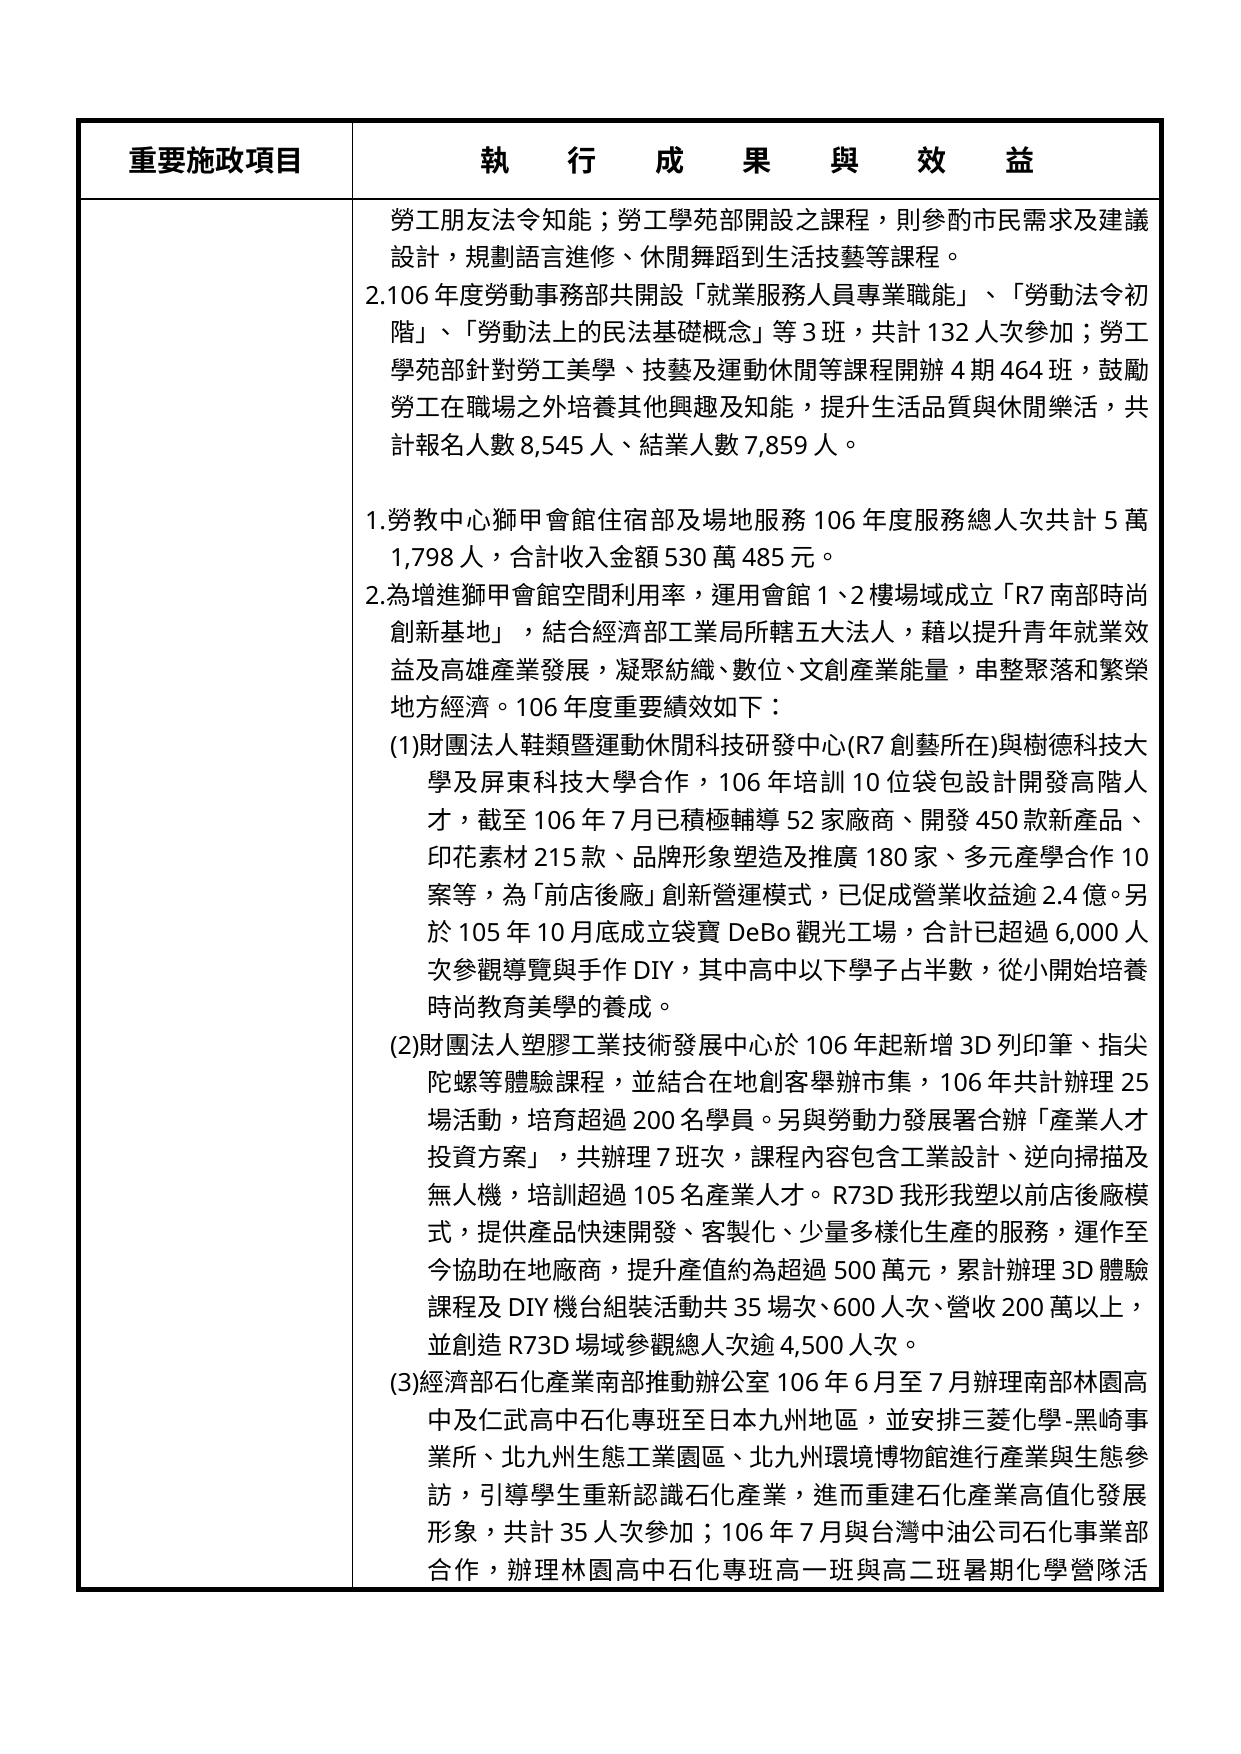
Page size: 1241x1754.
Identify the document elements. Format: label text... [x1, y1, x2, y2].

table_cell [81, 200, 352, 1587]
table_header 重要施政項目 [81, 123, 352, 198]
table_header 執 行 成 果 與 效 益 [353, 123, 1159, 198]
table_cell 1.輔導本市各類型工會發展及協助籌組工會 (1)為健全工會組織功能，運用各級工會會議場合加強宣導，並指派專責人員加強輔導工會運作。 (2)協助本市勞工依工會法第11條規定籌組工會，包括1家聯合組織：本市獨立總工會；8家職業工會：高雄市課後照顧服務人員職業工會、高雄市服裝布品修補職業工會、高雄市經絡舒壓服務人員職業工會、高雄市母嬰月子照護員職業工會、高雄市人力資源管理人員職業工會、高雄市藥用植物植培職業工會、高雄市氧身波動能量調理人員職業工會、高雄市街頭藝人職業工會；4家產業工會: 台灣銀髮服務產業工會、台灣護師醫療產業工會、台灣足健按摩產業工會、高雄市多元職能培訓產業工會及高雄市街頭藝人職業工會，共計輔導籌組13家工會成立。 2.加強督導本市現有各級工會，確實發揮組織功能。 (1)為了解本市各級工會運作情形，適時解決工會各項爭議，指派相關人員列席本市各級工會會議。106年度輔導本市各級工會召開會員(代表)大會531會次、理事會2,123會次、監事會1,171會次，合計3,825會次。 (2)督導本市各級產職企工會按季填報會員動態統計表，另自行開發建置工會網路資訊管理系統，輔導各工會於系統建置基本資料、線上申請法定會議及上傳各項會議紀錄，俾以掌握工會組織概況，至106年12月底，已有854家工會使用。 (3)積極輔導未運作工會歩入常軌，達到精進工會組織業務輔導成效。 3.辦理本市106年績優工會會務評鑑 106年績優工會計有82家企、產、職業工會提出參選，經初評、實地評鑑及總評會議程序，評選出績優工會45家及勤進工會7家，預定於107年五一勞動活動系列中公開表揚。 辦理本市106年模範勞工選拔及表揚業務 1.研訂「高雄市106年模範勞工選拔及表揚實施計畫」及選拔標準，並成立評選委員會，議決本市106年度模範勞工55名當選名單。 2.於106年4月22日假勞工局1樓禮堂辦理「高雄市106年模範勞工表揚活動」，由陳菊市長親臨授獎，並與模範勞工合影留念。 3.於106年6月19日至23日假北越地區辦理「高雄市106年模範勞工國外旅遊活動」，模範勞工及眷屬共計68人參加，活動圓滿順利，成效良好。 輔導事業單位成立職工福利委員會及運作相關事宜： 1.106年度輔導職工福利機構會務運作，計1,254件次。 2.備查106年度預算書245件、105年度決算書357件、輔導主委改選180件、成立福委會及轉入本市或變更地址26件，其他項目為會議紀錄、開會通知、委員變更共455件。 3.106年度舉辦事業單位福利機構職工福利法令研習會1場次，計 448人參加，綜合座談發言及會後詢問問題踴躍。 1.推動高中職勞動法制教育，鼓勵本市各高職學校開設勞動法課程，106年度辦理高中職「勞動法制教育」巡迴演講，共計37所學校、63場次。 2.擴大勞工教育參與層面 (1)與國立教育廣播電臺合製「青春保可夢」節目，每週六晚間 8:00~8:30播出，與時下最流行的手遊雙關語作緊密連結，以故事型態邀請職場專家分享工作心法，帶出最新穎的新聞時事及法律觀念，並透過夢想留言小單元，讓生澀的勞動法令節目添增滿滿的青春夢想與吶喊。 (2)為了讓各行各業的勞工心聲與生命故事讓更多人聽見，於10月18日、25日及11月1日，舉辦為期3天的「勞動故事自己說」人才培訓活動。邀集30位工會幹部及會員前往參訓，變身「說故事達人」，前進高中職校園分享自身經驗。 (3)與高雄電台合製「我愛高雄－空中勞工局」節目，每週三下午4:00~4:40播出，除邀請業務相關單位宣導活動及政令，談論工時、工資、失業給付、勞工退休金、勞保常識、職業訓練、工廠安全衛生、職災勞工主動服務、性別平權及防範性騷擾等議題外，也邀請勞工朋友、職場達人分享職場經驗。 (4)106年度計發行高市勞工月刊8期，每期發行1.8萬份、年度合輯2,000本，並以電子報方式傳送訂閱民眾，呈現勞工權益法規、職災防範、勞動文化、勞工保險給付、就業案例分享等內容，利用活潑、生動的報導內容向民眾推廣勞動法規與勞政作為，促進民眾瞭解自身工作權益。 賡續辦理本市全民健康保險補助積欠款還款計畫。 1.賡續辦理本市勞工保險補助積欠款還款計畫。 2.106年度配合勞動部辦理勞保法令、職災保險及就業保險宣導會2場次，計497人參加。 106年度受理職災勞工死亡及失能者申請本市職災慰問金共計核發279件，新台幣1,973萬元。 1.配合勞動部職業安全衛生署推動職業災害勞工個案主動服務計畫，106年服務263位個案，提供職災勞工及家屬心理支持與社會適應。 2.主動關懷職災個案並提供諮詢，106年度提供職災權益諮詢1萬4,833人次、轉介法律協助173人次、經濟補助320人次、勞資爭議協處163次、復工協商48人次、轉介職傷中心7人次、轉介兒少福利4人次、轉介職能復健33人次、職業重建41人次、轉介心理諮商16人次、關懷支持1萬4,544人次、其他273人次，共計3萬455人次。 1.為加強推動性別工作平權政策，協助雇主辦理哺(集)乳室及提供托兒設托措施，解決員工托兒問題，穩定勞動生產力，於106年2月修正補助辦法名稱為「高雄市雇主提供哺集乳室托兒設施及措施補助辦法」，其中新增哺集乳室補助項目。於106年度補助之事業單位共計25家，補助項目分別是托兒設施1家，托兒措施13家，哺(集)乳室11家，並於4場說明會上宣傳性別工作平等法第23條法條規定及本市托兒設施及措施補助，補助金額72萬元，期能透過補助鼓勵事業單位提供友善職場。 2.為加強好神托APP功能，進行APP改版，內容除了維持補助資源年齡試算及照顧服務據點查詢功能之外，另新增活動佈告欄、孕婦親善停車位、友善懷孕商店、公共哺(集)乳室等相關資訊，其中親善地圖以使用者位置為中心，可自訂範圍及選擇托育資源種類，快速搜尋周圍托育相關資訊，使用者並可開啟手機推播功能，於貼心鬧鈴內設定小朋友出生年月日後，將收到申請小朋友的相關補助或是預防針施打時間的提醒通知。 1.期透過志願服務人員協助，解決人力不足問題，以擴大服務層面，提升政府服務品質。志工協助推展勞工福利、勞政事務之相關業務，服務項目有申請勞資爭議協調、調解、司法救濟程序時輔助推展各項身心障礙者職業訓練與就業輔導業務；支援協助訓練就業中心及所屬各就業服務站辦理職業訓練及就業服務工作；輔導、促進失業勞工再就業；推展勞工各項福利服務業務。 2.志工招募成果： 1.為協助本市勞工解決居住問題，特別提供復興西區國宅90戶及前峰東區84戶，共計174戶社會住宅，供本市弱勢勞工低價承租。 2.106年度租金收入計691萬元，並辦理承租戶申請租宅修繕約40戶次及修繕費用計146萬3,950元。 對於受僱於本市事業單位之工會幹部或勞工提供以下補助： 1.補助工會幹部及個案勞工遭資方解僱，為確認僱傭關係存在，經依勞資爭議處理法調解不成立或調解成立聲請強制執行遭法院裁定駁回於訴訟期間之律師費、裁判費及生活費用。 2.補助工會幹部及個案勞工為確認僱傭關係存在以外之其他勞資爭議事件致權益受損，經依勞資爭議處理法調解不成立或調解成立聲請強制執行遭法院裁定駁回，於訴訟期間之律師費及裁判費。 3.106年度申請83案，通過73案，補助人數182人，補助經費415萬1,778元；105年度申請65案，通過52案，補助人數212人，補助經費246萬8,988元。106年度申請案件較105年度增加18案，通過補助案件增加21案，然補助人數減少30人，顯示民眾經由權益基金補助爭取自身之勞動權益，並減輕民眾於涉訟期間對於頓失經濟收入來源之壓力與恐懼。 4.另倘遇勞工於調解不成立之案件，均適時宣導向法律扶助基金會申請補助之資訊，供當事人選擇政府訴訟扶助方式以減輕權益基金之負擔。 106年受理勞資爭議案件統計表 1.爭議類別 2.處理方式 3.勞資爭議線上申請案件自101年3月15日實施，至106年共受理4,490件，其中106年度計有1,158件。 4.勞資爭議線上申請撤回案件自105年7月1日實施，至106年共受理330件，其中106年度計有251件。 1.主動稽查本市轄區已依法開戶但未足額提撥催繳家數，計1,606家；未按月提撥催繳家數，計3,774家。 2.本市列管之事業單位辦理無舊制暨結清註銷勞工退休準備金專戶者，計285件；已足額提撥解除列管者，計671件；申請暫停提撥1年者，計10件；同意漸進輔導者，計207件；對法令遵循度不佳被裁罰者，計11件；另核辦勞工退休準備金監督委員會相關變更及退休金給付等計1,337件。 為督促事業單位確實依勞動基準法規定辦理，保障勞工權益，106年度配合勞動部實施「醫療院所」、「儲備運輸物流業」、「保全業」、「幼兒園」、「養護機構」、「部份工時勞工」、「勞動派遣」、「金融保險業專案」「中山大學商圈工讀生專案」、「小客車租賃業代僱駕駛聯合稽查」等多項專案勞動檢查；另針對事業單位易違法情事(如：超時工作、未給加班費、未給例假等)規劃「複查專案」、「製造業」等多項自主勞動檢查；並會同其他機關聯合稽查(社會局公共安全專案、監理所遊覽車工時查核、教育局建教生訪查等)及受理民眾檢舉實施勞動檢查共計查核4,360件。 2.106年勞動基準法裁處罰鍰案件計1,305家次，罰鍰金額5,997萬元。 3.106年度執行宣導會場次93次，宣導會課程著重於加強事業單位遵守勞動基準法、性別工作平等法促進平等措施、勞工退休準備金提撥及職場安全衛生促進、企業托兒及哺乳室諮詢輔導服務之認知。 4.106年度輔導本市僱用勞工30人以上之事業單位完成新訂或修正工作規則，以明確規範勞資雙方權利義務，計711家；累計至106年度核備計有1,945家次，另核備適用勞動基準法第84條之1工作者計1,960家次。 1.成立「雄愛勞工輔導團」，培植具備勞動條件及安全衛生專長的民間志願服務人力，以「服務宅配到府」之理念，主動入場輔導，用問題診斷、提供改善方案來代替消極的裁罰。106年度招募29位輔導員，執行1,098廠次安全衛生輔導訪視。 2.累計至106年，共已成立「航太工業」、「永續環保」、「石化產業」、「中鴻」、「天聲」、「金屬工業」、「校園」、「高杏醫療」、「公共工程」、「台電顧工安」、「安拓螺絲」、「𡘙師傅食品」等12大安衛家族，以安衛設施補助、相互觀摩及知識管理等相關資源，協助弱勢中小企業提昇勞安技能，強化勞工工作安全，促進地方基層勞工就業，106年度計辦理說明會、運作會議、訓練及觀摩共16場次活動，計910人次參加。 3.106年本市推行105年度職業安全衛生優良單位及人員活動，計薦送13家事業單位及9位優良人員代表本市參加勞動部全國性優良單位及人員選拔，其中全國性選拔部分，2家事業單位獲得五星獎、3家獲得優良單位獎、2位人員獲得優良人員獎，於106年11月14日舉行頒獎及表揚典禮。 1.106年辦理一般安全衛生檢查、專案檢查、勞動條件檢查、申訴檢舉案檢查、重大職災檢查、災害調查、復工檢查、會同檢查、會勘及上級交辦檢查案件，共計實施場次： (1)勞動檢查：1萬9,238場次。 (2)職業安全衛生宣導：280場次。 (3)罰鍰處分：547件次。 (4)停工：200場次。 2.106年本市重大職業災害死亡人數統計： 106年重大職業災害死亡人數計37人，較105年重大職業災害死亡人數40人，減少3人，降幅達7.5%，將持續精進防災措施，以確保勞工生命財產安全。 高雄市重大職業災害死亡人數統計統計：(至106年12月31日止) 1.外勞查察、法令諮詢、爭議處理及就服機構管理 (1)106年辦理外籍勞工查察訪視案件計2萬2,005件；另查獲非法工作外國人案件74件、「聘僱未經許可、許可失效或他人所申請聘僱之外國人」案件60件及其他125件。 (2)106年度受理有關外籍勞工法令諮詢案件計1萬2,010件；處理外勞勞資爭議案1,911件；辦理雇主與第二類外國人提前解約驗證共6,687件。 (3)為落實私立就業服務機構管理，依評鑑成績分級辦理訪查，A級42家年度內訪查1次，B級100家年度內訪查2次；C級4家年度內訪查4次，已完成訪視258家次。 2.促進外籍勞工在台生活適應 (1)辦理「106年度印尼文化節」活動計有1,000人參與。 (2)配合本市五一勞動節辦理「模範外籍勞工服務表揚活動」，共15名傑出外勞受獎表揚。 (3)辦理106年度「越南文化節計畫」活動，計有1,000名泰國籍勞工參與。 3.外籍勞工法令宣導 (1)結合內政部移民署及本府衛生局宣導外籍勞工來台相關注意事項、衛生規定及相關法令權益規定，另個別針對家庭類雇主、事業單位雇主、外籍勞工及私立就業服務機構進行宣導，計辦理8場，參加人數約有584人。 (2)至鳳山新城活動中心、左營果貿社區、正勤國宅及高雄醫學院等地辦理「社區關懷家庭看護工巡迴服務活動計畫」，以法令宣導闖關遊戲併同發放DM活動，計800人次參加。 1.勞工大學課程區分為勞動事務部及勞工學苑部兩部分，其中勞動事務部開設課程係依據本府勞工局及所屬機關相關法令宣導需求，以提昇勞工朋友法令知能；勞工學苑部開設之課程，則參酌市民需求及建議設計，規劃語言進修、休閒舞蹈到生活技藝等課程。 2.106年度勞動事務部共開設「就業服務人員專業職能」、「勞動法令初階」、「勞動法上的民法基礎概念」等3班，共計132人次參加；勞工學苑部針對勞工美學、技藝及運動休閒等課程開辦4期464班，鼓勵勞工在職場之外培養其他興趣及知能，提升生活品質與休閒樂活，共計報名人數8,545人、結業人數7,859人。 1.勞教中心獅甲會館住宿部及場地服務106年度服務總人次共計5萬1,798人，合計收入金額530萬485元。 2.為增進獅甲會館空間利用率，運用會館1、2樓場域成立「R7南部時尚創新基地」，結合經濟部工業局所轄五大法人，藉以提升青年就業效益及高雄產業發展，凝聚紡織、數位、文創產業能量，串整聚落和繁榮地方經濟。106年度重要績效如下： (1)財團法人鞋類暨運動休閒科技研發中心(R7創藝所在)與樹德科技大學及屏東科技大學合作，106年培訓10位袋包設計開發高階人才，截至106年7月已積極輔導52家廠商、開發450款新產品、印花素材215款、品牌形象塑造及推廣180家、多元產學合作10案等，為「前店後廠」創新營運模式，已促成營業收益逾2.4億。另於105年10月底成立袋寶DeBo觀光工場，合計已超過6,000人次參觀導覽與手作DIY，其中高中以下學子占半數，從小開始培養時尚教育美學的養成。 (2)財團法人塑膠工業技術發展中心於106年起新增3D列印筆、指尖陀螺等體驗課程，並結合在地創客舉辦市集，106年共計辦理25場活動，培育超過200名學員。另與勞動力發展署合辦「產業人才投資方案」，共辦理7班次，課程內容包含工業設計、逆向掃描及無人機，培訓超過105名產業人才。 R73D我形我塑以前店後廠模式，提供產品快速開發、客製化、少量多樣化生產的服務，運作至今協助在地廠商，提升產值約為超過500萬元，累計辦理3D體驗課程及DIY機台組裝活動共35場次、600人次、營收200萬以上，並創造R73D場域參觀總人次逾4,500人次。 (3)經濟部石化產業南部推動辦公室106年6月至7月辦理南部林園高中及仁武高中石化專班至日本九州地區，並安排三菱化學-黑崎事業所、北九州生態工業園區、北九州環境博物館進行產業與生態參訪，引導學生重新認識石化產業，進而重建石化產業高值化發展形象，共計35人次參加；106年7月與台灣中油公司石化事業部合作，辦理林園高中石化專班高一班與高二班暑期化學營隊活動，共計79人次參加；106年8月辦理林園高中國中部R7創意科學實作3D列印及紙公仔課程活動，共41名學生參加。另106年共辦理3場次企業高階主管及業界菁英前進校園演講，分別在義守大學、高雄應用科技大學與高雄大學舉辦，共計205人次參加。 3.辦理「高雄市勞工教育生活中心澄清會館ROT案」，藉由委外經營提昇澄清會館使用效益，辦理情形如下： (1)104年12月18日勞教中心與樺澄開發股份有限公司正式簽約，106年12月14日完成整建工程順利取得使用執照，12月19日取得「樺舍商旅-高雄館」旅館業登記證。 (2)樺舍商旅-高雄館將申請成為3星以上觀光商旅飯店，規劃138間客房，國際會議廳、會議室、演藝廳、工商展示中心、健身中心、商店、餐廳、廚房、健康中心及辦公室等空間，提供勞工及其眷屬或工會團體優惠、優質的公共服務。 (3)在創造就業機會部分，本案預計107年度配置47名員工，其中70%以上須係設籍於高雄之勞工朋友。 (4)在推動觀光產業部分，未來結合澄清湖、鳥松濕地公司及澄清湖棒球場，構成高雄都會區休閒運動園區。 (5)本案整體投資效益如下： 量化部分：本案依財政部審定整建興建投資金額至少新臺幣1億1,800萬元，5年內預計總投資金額達1億6,761萬元，其中包括定額權利金每年350萬元，營運期間土地及房屋租金每年約310萬元及營運權利金(本案公共建設及附屬事業合併支稅前營業收入3%)。 質化部分：包含空間活化擴大使用效益、民間機構投入改善既有設施、創造地方就業機會、串聯鳳山鳥松區商業活動，以及完善澄清湖風景特定區觀光服務機能等，創造市民、政府與民間機構三贏之公共服務。 勞工博物館肩負保存及推廣勞動文化的使命，因此，運用研究、典藏、展覽、推廣活動等多樣形式彰顯與行銷勞動文化： 1.展覽 (1)勞工博物館以高雄勞動、產業發展歷史及各年代之代表性產業勞動者生命經驗為主軸策展，105年4月27日開展之「木工家具職人展暨五一勞動特展」，整合高雄市立歷史博物館、台南產業家具博物館及美雅家具有限公司之館藏及展覽物件，藉由探索木工產業的興衰變遷歷程，並透過人類最早使用木工具的改良及前人的木工智慧-「榫卯技藝」，帶出木工技藝傳承的艱辛，及對勞工工作權的衝擊與產業文化的創新，另配合本次展覽邀請國立屏東科技大學及甘丹創新公司之學者專家辦理數場五一勞動講座及木工手作體驗活動課程，讓民眾瞭解勞動者於整個社會所扮演的角色，並體驗及學習木工技藝的智慧，自106年1月1日至106年6月30日閉展，計有5,772參觀人次。 (2)利用視障者非按摩職類勞動者口述訪談與影像紀錄，於104年10月21日推出「眼出睛彩─看見視障工作者」特展，讓社會大眾透過互動體驗，了解視覺障礙的生活世界，並學習打造友善環境，翻轉社會大眾對視障工作者只能從事按摩及算命之刻板印象，獲得參觀民眾及學生廣大迴響，並榮獲勞動部就安基金評鑑105年最佳創意獎殊榮，自106年1月1日至106年6月30日閉展，計有5,772參觀人次。 (3)文化部於105年6月補助928萬元，辦理打拼人生常設展更新及空間規劃設計案，辦理展示環境修繕、硬體設施提升及典藏保存設備設置之規劃，4樓展示空間於106年3月22日推出「汗水的印記-高雄ㄟ勞工」常設展，展覽至108年12月，自開展日至106年止累計有12,033人次參觀。 (4)106年全年共計13,978人次館參觀。 2.勞動影像紀錄及微電影 繼105年申請勞動部就安基金獎勵金辦理「這些年，我在台灣打工的日子-東南亞移工自拍影片工作坊」一案，業於105年12月15日假勞工局勞工教育生活中心獅甲會館R7創藝所在展演廳舉辦成果發表記者會，活動現場參與移工及團體反應熱烈，並推展「離鄉背井，情菲得已-東南亞移工自拍影片成果輪播計畫」。106年賡續申請勞動部就安基金獎勵金，預計於107年辦理「這些年，我在台灣打工的日子-東南亞移工自拍影片公播版巡迴映演計畫」，將移工自拍影片帶至學校、社區大學、民間NGO組織等地與台灣民眾分享，並於移工朋友常聚首之處如加工區、教會、火車站等地公開放映或提供線上觀賞途徑，真正走入移工社群，促進東南亞移工與台灣民眾之交流。 3.展館空間設施升級 繼105年爭取文化部928萬元補助，於106年辦理規劃與改善勞工博物館無障礙空間及友善性別空間，並進行展示環境修繕、硬體設施提升及典藏保存設備設置之規劃，106年賡續爭取文化部「博物館與地方文化舘營運提升計畫」獲核定資本門371萬元及經常門50萬元，總計421萬元補助經費，辦理勞工博物館展示空間(含行政空間)之改善、頂樓防水工程、典藏室保存設備升級、造船產業常設展、眼出睛彩-看見視障工作者特展之移展等，以提升友善平權之服務及提升展覽效益。106年爭取107-109年資本門3,386萬元及經常門900萬元，經文化局初審通過，提送文化部複審中，擬辦理展場整修、勞動歷史常設展、女性勞動常設展、服務升級與友善平權–心南向交流營、移展攤車設計及典藏數位化-勞動文物數位加值計畫等。 1.因應本市產業發展與就業市場需求，本府勞工局訓練就業中心以「產訓合作」模式辦理公費培訓職前訓練，結合民間企業規劃切合市場所需職類課程，並提供學員實習及就業機會，使參訓學員充分了解就業標的，結訓後也能立即就業。106年度共辦理2梯次，開設食品烘焙班、美髮設計師養成班、地方風味小吃班、電機控制班、輕食餐飲實務班、汽機車修護班、水電裝修實務班、美容女子SPA實務班「產訓合作」自辦職前訓練班(訓練時數684小時)，結訓學員309人，訓後就業率均達90%以上。 2.106年度配合中央辦理全國技能檢定、即測即評即發證及日間養成專案檢定等各項技能檢定計32梯次，服務2,094名考生；106年度輔導受訓學員參加各項技能檢定考照，合格通過者414人次。 3.為鼓勵受訓學員將所學回饋社會，106年度至醫院、安養之家、兒童之家及學校等提供民眾義剪、西點烘焙、風味小吃體驗等，共計30場次公益活動服務項目，服務7,186人次。 1.運用勞動部就業安定基金補助辦理失業者職業訓練，班別規劃原則除依類別區分為5大類外，另以指定區域、指定班別等方式辦理，106年共開辦「中西薈萃餐飲技能培訓班」、「大客車班」等32班，報名人數計2,047人、開訓人數920人、訓後三個月就業輔導中，預期就業率可達8成。 2.配合地方特色產業發展，辦理偏遠區域及弱勢族群在地化職業訓練： (1)針對本市轄區新住民之需求，開辦適合新住民參訓之餐飲、家事職類等班別，並以新住民為優先錄訓。招生簡章亦翻譯成泰國、印尼、越南語等，方便新住民報名參訓，新住民參訓人數計46人，佔總參訓人數5%。 (2)針對本市轄區原住民，開辦適合原住民參訓之工商職類等班別，原住民參訓人數計52人，佔總參訓人數5.65%。 (3)積極與臺灣高雄少年及家事法院合作，協助「弱勢青少年(更生人)」參加職業訓練，並輔導就業以減少社會問題，由該院轉介報名，經評估篩選後5名弱勢青少年參訓，5人結訓，目前2人已就業，3人就業輔導中。 (4)因應高雄市鋼鐵、船舶、遊艇及螺絲扣件等在地特色產業，於本市楠梓區開設『物料搬運工具專業人才培訓班』，透過專業人才的訓練，解決傳統產業缺工問題，並協助其考取相關職業證照，迅速就業。 3.106年度偕同晶城環保服務有限公司、社團法人高雄市美容教育學會等結訓學員，共同辦理中低收邊緣戶居家清潔及義剪公益活動，讓更多市民明瞭職業訓練資源成果，總計辦理6場次，服務250人次。 1.106年辦理就業服務績效: 2.整合轄區資源，辦理大、中、小、單一型現場徵才活動，106年度共辦理505場次，參與廠商3,418家，初步媒合16,539人次，初步媒合率56%。 3.106年度運用「勞動部勞動力發展署」補助各項政策工具，協助弱勢者獲得就業機會，相關補助情形如下： (1)依據「就業保險促進就業實施辦法」辦理雇主僱用失業勞工獎助成功推介257位就業弱勢者就業。 (2)依據「就業保險促進就業實施辦法」辦理臨時工作津貼成功推介270位就業弱勢者就業。 (3)辦理職場學習及再適應計畫成功推介278位就業弱勢者進入企業就業。 4.透過「就業巡迴專車」，以行動辦公室作業模式，深入本市各社區，進行就業諮詢服務，106年度共計巡迴133個車次，提供諮詢服務4,264人次、推介就業259人次。 5.為提升現場徵才作業效率，105年更新「電子履歷表系統」，提供求職者於線上系統先行填寫履歷資料，並於徵才會場直接掃瞄身分證列印，可大幅降低求職民眾填寫時間，106年度民眾運用該系統填寫資料計3,548筆。 6.結合本市生活扶助戶，主動提供個案就業服務，協助生活扶助戶瞭解就業市場趨勢，增進其就業知能，並針對就業遭遇障礙者，提供一對一客製化個案就業服務，106年共服務4,810人次，輔導就業3,385人次，就業率70%。 7.結合矯治機構辦理入監就業宣導45場，共服務877人。另辦理2場監獄徵才活動，初步媒合45位更生人就業。 8.辦理106年毒品防制宣導暨轉銜輔導活動16場、共計服務1,398人，106年行動就業家-就業講座24場、服務680人，總計服務2,078位藥癮更生朋友，激發就業意願，提供就業資訊。 9.辦理106年促進街友就業意願計畫，針對就業意願薄弱之街友，透過心理諮商、成長團體及就業輔導活動等方式，激發街友求職就業的意願，進而穩定就業。106年共計提供服務82人、服務1,525人次、推介就業成功28人、穩定就業4人。 10.106年辦理小資行銷高手衝刺班計畫，透過7場就業促進研習課程暨1場職場觀摩活動，協助有創業意願特定對象弱勢就業者了解市場需求，認識行銷管道與策略，提升行銷手法，共計輔導40人，其中12人已小資創業。 1.首創「幸福高雄移居津貼」 (1)為鼓勵大專以上青年移居本市工作，以提升就業率及促進產業發展，106年訂定「高雄市政府幸福高雄移居津貼發給要點」，符合資格條件且設籍本市者，每月補助1萬元；最長補助12個月。 (2)106年度自7月12日開始受理申請，至7月31日截止受理，共計161件申請案，其中137件進入策略性產業之審查，總計核定補助115人。 2.校園客製化服務 (1)辦理「客製化就業促進活動」，與本市15所高職及大專院校合作，協助15-29歲高職以上在學/應畢青少年進入職場前，從「職涯評測」、「客制化職涯講座」、「客制化就業媒合活動」至「專人就業輔導」等面向，進行完整分析與輔導，以發掘自我職涯、自我優勢、了解產業概況，並予以協助後續就業服務、強化青年競爭力。總計辦理54場次、2,177人參與。 (2)積極與高職及大專校院合作辦理校園徵才暨駐點活動，106年度共辦理27場校園徵才活動，邀請852家廠商參加，提供3萬1,592個就業機會，參加青年學子共2萬357人次遞送履歷，初步媒合7,902人次就業，媒合率39%，並追蹤輔導至穩定就業3個月。 (3)創新規劃辦理「職涯導師計畫」，配合轄內學校需求辦理職涯團體工作坊(20人以上)或於校園駐點、現場徵才及就業服務站，針對尚未釐清職涯方向之青年提供「CPAS職業適性診斷測驗」暨進行一對一深度職涯諮詢，俾學生及早職涯規劃與實踐。106年度職涯諮詢服務347人次，職業適性測驗評量332單位；辦理21場次團體工作坊，1,225人次參與。 (4)106年度於轄內「高苑科技大學」、「高雄應用科技大學」、「高雄海洋科技大學」、「第一科技大學」「高雄醫學大學」、「東方設計大學」及「育英醫專」等7校設置校園就服台，服務青年學子。 3.青年創意平臺續航 (1)106年4-6月辦理「南台灣木作X創客人才培育計畫」，辦理1場活動木作成果展，展示作品逾百件，現場吸引達10,916人次參觀，並辦理木作創客交流記者會及20場次木作創客DIY活動，參與人次共計485人次，而V-MAKER網路平台點閱率亦達14,705人次以上。並針對木作創客招募學員及實施人才培育，讓參與的學生以木作創客課程、工作坊及小額接案的方式提升青年就業率。未來也將結合在地產業繼續推動多元就業創業活動，讓高雄產業更加活躍蓬勃。 (2)為延續105年「青年職涯輔導暨創業育成計畫」，106年7-10月與行政院南區青創基地合作「青年三創輔導育成計畫」，辦理三創產業需求分析、創業諮詢工作坊及創業輔導等課程，共辦理30場青年三創育成講座，參加人數達1,318人次，並完成30份創業風險分析及10份創業貸款計畫書，成果豐碩。另於10月26日舉辦「旅行世界，創意眼界」青年三創講座，邀請知名背包客夫妻賴啟文、賴玉婷分享環遊世界365天、勇闖27個國家的歷程；並舉辦創業輔導成果發表會，表揚10位創業新秀，也透過賴啟文伉儷與創業朋友的交流，激盪新世代的創業新思維，參與人次約300人次。藉此持續深耕高雄青年創客之發展及提升就業率。 1.106年全年爭取民間團體多元就業開發方案計核定18個計畫，提供69個工作機會。 2.106年全年爭取培力計畫核定2項計畫，提供21個工作機會。 3.106年全年辦理暑期青年職場體驗計畫共進用303名工讀生。 4.106年7月3日至8月9日辦理「高雄市106年6月1日豪雨災後復建臨時工作津貼計畫」，共進用20名人力。 1.配合就業媒合活動進行宣導，共計5場次，4,200人次參與。 2.106年全年受理就業歧視申訴70案，分別係階級歧視1案、黨派歧視1案、出生地歧視1案、容貌歧視2案、年齡歧視3案、性別歧視23案、懷孕歧視7案、未妥處性騷擾案32案。 3.為鼓勵事業單位積極落實性別工作平等法，並達到消除性別歧視、性別工作權的實質平等，辦理106年度防制就業歧視促進性別平等宣導活動，共計辦理12場，參與人次達755人次。 4.辦理106年就業歧視及性別平等裁罰案計14案。 5.106年度配合勞動部及協助所屬訓練就業中心現場就業媒合活動，進行就業歧視、性別工作平等及性騷擾防治措施宣導活動計5場次，宣導約2,500人次。 1.每月定期審核本市義務機關(構)身心障礙者定額進用情形，截至106年底清查本市12月份定額進用概況：義務機關1,724家，其中超額進用925家、足額進用733家、未足額進用66家；法定應進用身障者總人數5,649人，加權後進用9,675人，法定應進用未足數73人。 2.輔導本市未足額義務機關構並積極協助進用身障者，106年度累計訪視廠商數144家，共600家次，進用身障者人數24人。 3.表揚本市進用身心障礙者績優單位，106年度計7個單位受獎。 106年度核發超額進用身障者獎勵金，累計審核通過145家次、超額獎勵人次996人、獎勵金額498萬元。 106年度辦理身心障礙者創業設備及房租補助，自力更生補助4件，補助金額共計36萬元整。 106年度辦理「拓展身心障礙者原創產品開發周邊商品暨提升品牌形象計畫」，共輔導12位身心障礙者研發新商品，另為協助身心障礙者手作商品提高其能見度及實質營收，辦理開拓商品展售，106年12位身障創業者由本府勞工局媒合活動中實質收入為133萬餘元。 1.補助本市10家庇護工場(喜憨兒創作料理、喜憨兒高雄工場、折翼天使庇護商店、湖畔咖啡屋、美味佳餐坊、一家工場、清潔大師工作隊、中外餅舖庇護工場、喜歡你咖啡鳳山庇護商店及枝枝文創庇護商店等10家)辦理庇護性就業服務計畫，安置164名庇護性就業者及6名職場見習者。 2.推動 2017提升高雄市庇護工場營運銷售及產品推廣計畫，辦理「庇護一卡GO」尋寶集章活動，於活動期間消費滿千元，即送電影票乙張，累計消費金額達80萬元；首創高雄市跨工場組合式禮盒-「給愛的國度」，整合各庇護工場商品於禮盒中統一行銷，共銷售2339盒，銷售金額達109萬元；首創「捎來幸褔 樂捐中秋」活動，除送禮自用外，請企業、公(工)會樂捐愛心禮盒，由本府勞工局轉贈給弱勢勞工家戶，活動獲得中油公司等8家熱列回響，採購金額達26萬元；辦理3場次全民瘋庇護工場採購列車活動，第1場邀集近百位醫師與醫師娘參與活動，當日採購金額達75萬元，第2場及第3場有33名一般民眾報名參加，採購金額達5萬9,000元，3場活動採購金額共計80萬9,000元，成功為庇護工場衝高銷售量。 1.本府勞工局以自行辦理並結合民間身障福利團體資源，委託18家民間社團共同辦理身心障礙者支持性就業服務，106年度本項業務總計由39位就服員提供服務，服務人數1,004人，其中新開案580人，推介成功532人、穩定就業成功345人。 2.設置職業重建個案管理員，針對有就業需求及意願的身心障礙者進行一對一深入評估，擬訂個別化服務計畫，並依其需求連結各項資源；106年度累積服務個案人數946人。 3.為協助身心障礙者排除職場上的困難，提升工作效能，辦理職務再設計服務，運用專家諮詢輔導資源，配合環境、設施、設備改善經費之補助，使身障者能在職場貢獻所長。106年度核准件數計78件，核准金額231萬4,608元。 4.推動「促進身心障礙者社區化就業-高雄市關懷偏鄉身障者就業服務計畫」，採個案委託服務方式，委請專業團體提供本市18個偏鄉區域之支持性就業服務，106年度就業推介成功35人。 5.針對身障者個別職業重建服務需求，提供個別化服務及訓練，106年度共提供21人個別化服務及訓練。 6.推動協助未足額義務進用單位重點輔導計畫，定期彙整未足額義務進用單位資料，由各就服站之身障就業服務員分區進行主動關懷輔導，106年度累計訪視廠商數600家次，促進身障者就業人數24人。 1.視障按摩業輔導 (1)累計至106年本市視障按摩據點數量為120處，執業視障按摩師285人，每年定期主動關懷訪視。 (2)推動視障按摩服務據點新設及經營輔導補助計畫，由學者專家組成輔導小組，全年度補助視障按摩據點6處，補助總金額100萬元。 (3)辦理106年度視障按摩行銷暨宣導計畫，共辦理20場次宣導活動，參與活動視障按摩師累計120人次，民眾參與人數達1,781人次，活動創新，採行任務激勵模式，鼓勵按摩師自我行銷並主動與民眾互動，成效顯著。 2.視障者職業重建服務 (1)提供個別化職業重建服務，共計服務38名視障者。另提供3位視障者共50小時個別專業諮商輔導，5位視障者計97 小時個別技能訓練課程，提升職前準備或職場能力。 (2)為提升視障者3C資訊職能應用能力，依個別視障者需求提供每人最高30小時3C應用課程，全年度提供9位視障者服務，課程內容包含盲用電腦、智慧手機操作及平版電腦使用等。 (3)進用視障者2人擔任電話服務員，全年電話服務共計2萬6,545 通次，累積職場經驗。 (4)辦理1場次全國性視障職業重建業務交流活動及2場次專業知能研習課程。總計參與人次達71人次。 1.自辦職業訓練於106年3月至11月開辦9職類12班，計有「AutoCAD製圖與3D列印班」、「客服行銷及辦公行政養成班」、「電腦維修與網路應用班」、「數位美工設計班」、「創意皮件商品設計班、「創意服飾修改實務班」、第一梯次及第二梯次「農作園藝班」、「洗車美容班」與「清潔廚務班」， 99名學員結訓，參加檢定通過率達65.4%，訓後持續協助就業媒合中。 2.爭取中央經費委託辦理日間養成職訓班，委託各訓練單位開辦「旅館餐飲業房務暨清潔服務培訓班」、「養生紓壓技能班」、「照顧服務班」、「行政事務班」、「飲料調製暨烘焙麵包培訓班」及「專業美髮助理養成技能班」等6班。另為提升職訓服務廣度，於杉林區辦理「有機農場實務班」1班。106年共計辦理7班， 85名學員結訓，至106年止已有3職訓班完成訓後就業輔導，輔導就業率計63％，其餘職訓班持續進行就業輔導中。 3.106年度第二專長(進修)職業訓練班，委託高雄市按摩工會、義守大學、實踐大學、高雄中餐服務人員職業工會附設職業訓練中心與大榮高級中學與等5家訓練單位辦理「職場按摩進修班」、「美工視覺設計實務班」、「袋著幸福兔台灣-手縫拼布班」、「中式美食技能班」、「咖啡調飲實務技能班」共計5職類，60名學員結訓，在職穩定度達86%。 4.辦理身障基金辦理E化實務整合培訓計畫，計辦理１班次，11名學員結訓，考取證照率91.6％。 5.爭取中央經費辦理「身心障礙者職業訓練多元行銷推廣計畫」，配合身心障礙者職業訓練班開訓、結訓成果展現及招生活動，從11月1日起展開一系列多元媒體宣導活動，行銷本市身心障礙者職業訓練成果，促進身心障礙者、社會大眾及企業雇主深入了解與運用身障職業訓練。另於11月30日於高雄大遠百完成「身障職訓結訓成果展暨徵才活動」，當日結合委訓單位辦理職訓成果展示(售)皮件、布藝、園藝等創意市集，提供免費限量手作工藝DIY，讓身障學員展現精彩的訓練成果，約500位民眾參加。 1.辦理「職務再設計業務宣導座談會」，各公部門身障同仁共計16人與會。 2.辦理身障徵才活動： (1)於5月18日上午在鳳山行政中心１樓禮堂辦理「身障暨一般徵才活動」，共 25家廠商參加、提供255個職缺。 (2)於11月30日下午在高雄大遠百百貨1F戶外廣場辦理「促進身心障礙者就業現場徵才活動」，共31家廠商參加、提供97個職缺。 (3)為服務參加活動的身障朋友，活動現場有身障就業服務員協助身障者面試，並提供聽語障者手語翻譯服務，及創業貨款、職務再設計輔具展示等諮詢服務。 [353, 200, 1159, 1587]
